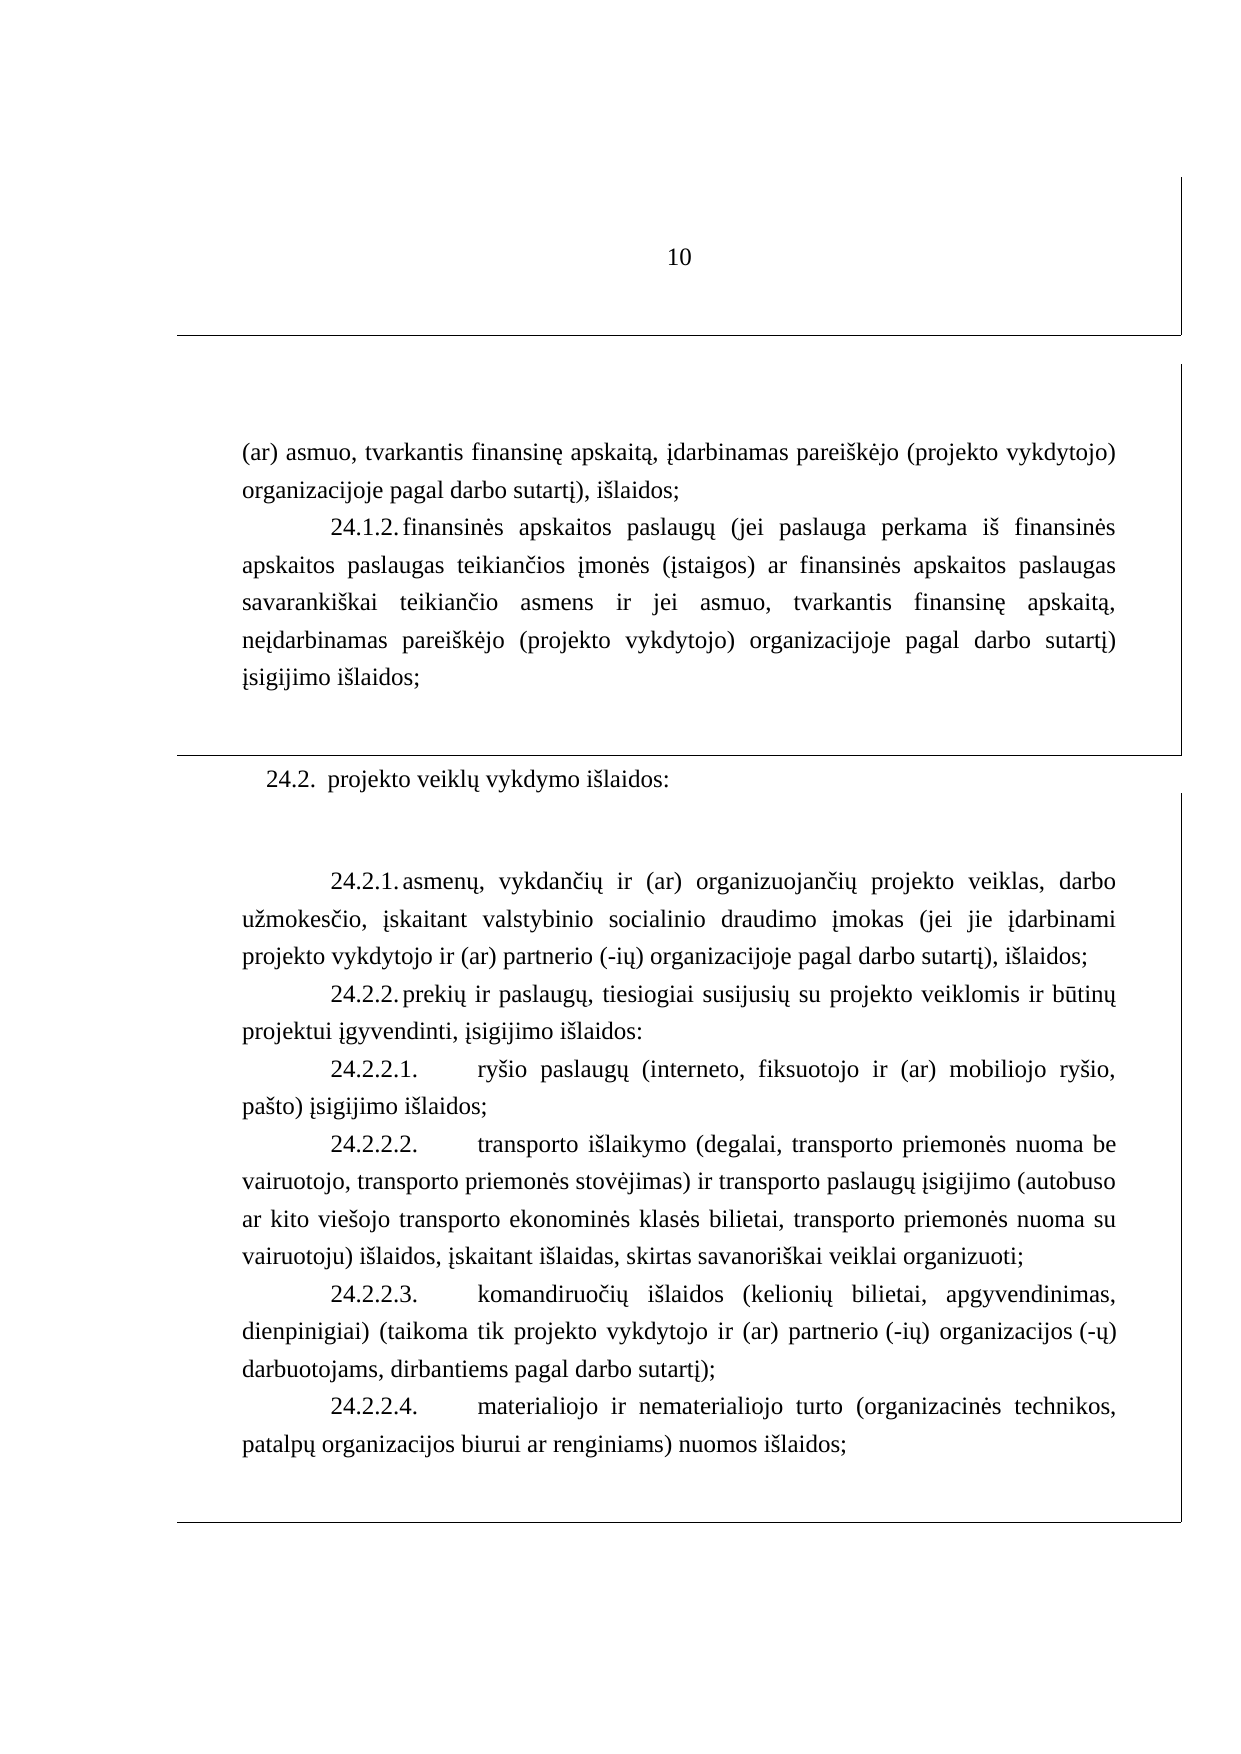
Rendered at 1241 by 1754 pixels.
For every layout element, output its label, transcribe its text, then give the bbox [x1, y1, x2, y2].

text 24.2. projekto veiklų vykdymo išlaidos: [177, 756, 1181, 793]
text 24.2.2.4. materialiojo ir nematerialiojo turto (organizacinės technikos, patalpų organizacijos biurui ar renginiams) nuomos išlaidos; [177, 1383, 1181, 1522]
text 24.2.2. prekių ir paslaugų, tiesiogiai susijusių su projekto veiklomis ir būtinų projektui įgyvendinti, įsigijimo išlaidos: [177, 970, 1181, 1045]
text (ar) asmuo, tvarkantis finansinę apskaitą, įdarbinamas pareiškėjo (projekto vykdytojo) organizacijoje pagal darbo sutartį), išlaidos; [177, 364, 1181, 503]
text 24.2.2.2. transporto išlaikymo (degalai, transporto priemonės nuoma be vairuotojo, transporto priemonės stovėjimas) ir transporto paslaugų įsigijimo (autobuso ar kito viešojo transporto ekonominės klasės bilietai, transporto priemonės nuoma su vairuotoju) išlaidos, įskaitant išlaidas, skirtas savanoriškai veiklai organizuoti; [177, 1120, 1181, 1270]
text 24.2.2.3. komandiruočių išlaidos (kelionių bilietai, apgyvendinimas, dienpinigiai) (taikoma tik projekto vykdytojo ir (ar) partnerio (-ių) organizacijos (-ų) darbuotojams, dirbantiems pagal darbo sutartį); [177, 1270, 1181, 1383]
text 24.1.2. finansinės apskaitos paslaugų (jei paslauga perkama iš finansinės apskaitos paslaugas teikiančios įmonės (įstaigos) ar finansinės apskaitos paslaugas savarankiškai teikiančio asmens ir jei asmuo, tvarkantis finansinę apskaitą, neįdarbinamas pareiškėjo (projekto vykdytojo) organizacijoje pagal darbo sutartį) įsigijimo išlaidos; [177, 503, 1181, 755]
text 24.2.2.1. ryšio paslaugų (interneto, fiksuotojo ir (ar) mobiliojo ryšio, pašto) įsigijimo išlaidos; [177, 1045, 1181, 1120]
text 24.2.1. asmenų, vykdančių ir (ar) organizuojančių projekto veiklas, darbo užmokesčio, įskaitant valstybinio socialinio draudimo įmokas (jei jie įdarbinami projekto vykdytojo ir (ar) partnerio (-ių) organizacijoje pagal darbo sutartį), išlaidos; [177, 793, 1181, 970]
